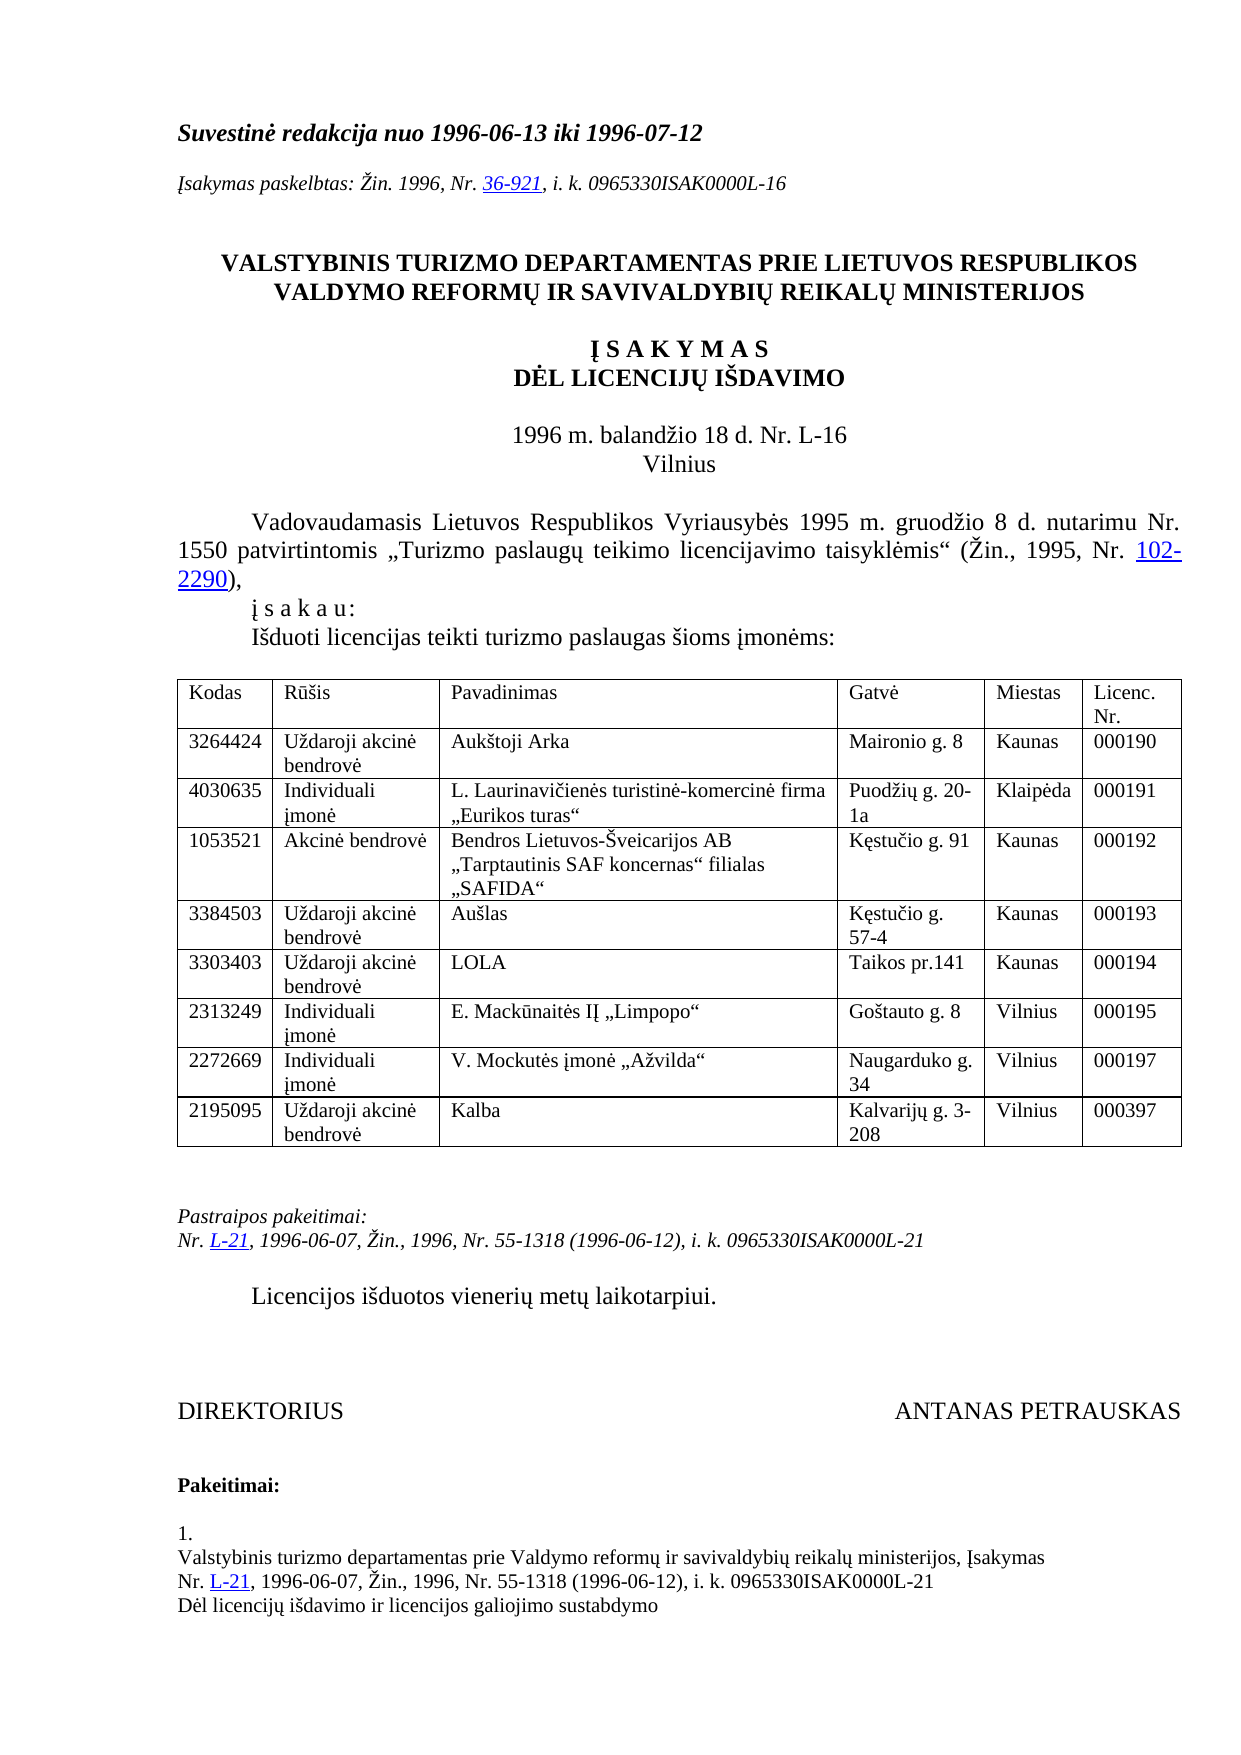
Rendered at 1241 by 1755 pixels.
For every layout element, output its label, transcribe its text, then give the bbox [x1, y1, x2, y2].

table_cell 000191 [1083, 779, 1181, 827]
table_cell Maironio g. 8 [838, 729, 984, 777]
table_cell LOLA [440, 950, 837, 998]
table_cell Uždaroji akcinė bendrovė [273, 1098, 439, 1146]
table_cell 000194 [1083, 950, 1181, 998]
text Licencijos išduotos vienerių metų laikotarpiui. [177, 1281, 1181, 1310]
text Įsakymas paskelbtas: Žin. 1996, Nr. 36-921, i. k. 0965330ISAK0000L-16 [177, 171, 1181, 195]
table_cell Individuali įmonė [273, 1048, 439, 1096]
table_cell Kaunas [985, 729, 1082, 777]
table_cell Uždaroji akcinė bendrovė [273, 729, 439, 777]
table_header Gatvė [838, 680, 984, 728]
table_cell L. Laurinavičienės turistinė-komercinė firma „Eurikos turas“ [440, 779, 837, 827]
table_cell Vilnius [985, 1048, 1082, 1096]
text Pakeitimai: [177, 1473, 1181, 1497]
text VALSTYBINIS TURIZMO DEPARTAMENTAS PRIE LIETUVOS RESPUBLIKOS VALDYMO REFORMŲ IR SAVIVALDYBIŲ REIKALŲ MINISTERIJOS [177, 248, 1181, 305]
text DĖL LICENCIJŲ IŠDAVIMO [177, 363, 1181, 392]
table_cell 000193 [1083, 901, 1181, 949]
table_cell Uždaroji akcinė bendrovė [273, 901, 439, 949]
text Į S A K Y M A S [177, 334, 1181, 363]
table_cell Akcinė bendrovė [273, 828, 439, 900]
table_cell Individuali įmonė [273, 779, 439, 827]
table_cell Kęstučio g. 91 [838, 828, 984, 900]
table_cell Kalvarijų g. 3-208 [838, 1098, 984, 1146]
table_header Licenc. Nr. [1083, 680, 1181, 728]
table_cell Uždaroji akcinė bendrovė [273, 950, 439, 998]
table_cell 4030635 [178, 779, 272, 827]
table_header Rūšis [273, 680, 439, 728]
table_cell Goštauto g. 8 [838, 999, 984, 1047]
table_header Pavadinimas [440, 680, 837, 728]
table_cell Kęstučio g. 57-4 [838, 901, 984, 949]
table_cell 3303403 [178, 950, 272, 998]
table_cell Vilnius [985, 999, 1082, 1047]
table_cell 000192 [1083, 828, 1181, 900]
text Nr. L-21, 1996-06-07, Žin., 1996, Nr. 55-1318 (1996-06-12), i. k. 0965330ISAK0000L-21 [177, 1569, 1181, 1593]
text Vilnius [177, 449, 1181, 478]
table_cell 000197 [1083, 1048, 1181, 1096]
table_cell 000195 [1083, 999, 1181, 1047]
table_cell 1053521 [178, 828, 272, 900]
table_cell Naugarduko g. 34 [838, 1048, 984, 1096]
text Pastraipos pakeitimai: [177, 1204, 1181, 1228]
table_cell Kaunas [985, 828, 1082, 900]
table_cell 3264424 [178, 729, 272, 777]
table_cell Klaipėda [985, 779, 1082, 827]
table_cell Kalba [440, 1098, 837, 1146]
table_cell 000397 [1083, 1098, 1181, 1146]
table_cell Individuali įmonė [273, 999, 439, 1047]
text 1996 m. balandžio 18 d. Nr. L-16 [177, 420, 1181, 449]
table_cell 3384503 [178, 901, 272, 949]
table_header Kodas [178, 680, 272, 728]
table_cell Aukštoji Arka [440, 729, 837, 777]
table_cell E. Mackūnaitės IĮ „Limpopo“ [440, 999, 837, 1047]
table_cell Kaunas [985, 901, 1082, 949]
table_cell V. Mockutės įmonė „Ažvilda“ [440, 1048, 837, 1096]
table_cell Bendros Lietuvos-Šveicarijos AB „Tarptautinis SAF koncernas“ filialas „SAFIDA“ [440, 828, 837, 900]
table_cell 2272669 [178, 1048, 272, 1096]
table_cell Aušlas [440, 901, 837, 949]
text Nr. L-21, 1996-06-07, Žin., 1996, Nr. 55-1318 (1996-06-12), i. k. 0965330ISAK0000L-21 [177, 1228, 1181, 1252]
text 1. [177, 1521, 1181, 1545]
table_cell Kaunas [985, 950, 1082, 998]
table_cell Taikos pr.141 [838, 950, 984, 998]
text Išduoti licencijas teikti turizmo paslaugas šioms įmonėms: [177, 622, 1181, 650]
table_cell 000190 [1083, 729, 1181, 777]
text Valstybinis turizmo departamentas prie Valdymo reformų ir savivaldybių reikalų ministerijos, Įsakymas [177, 1545, 1181, 1569]
table_cell 2313249 [178, 999, 272, 1047]
text DIREKTORIUS ANTANAS PETRAUSKAS [177, 1396, 1181, 1425]
text Suvestinė redakcija nuo 1996-06-13 iki 1996-07-12 [177, 118, 1181, 147]
text įsakau: [177, 593, 1181, 622]
table_cell Vilnius [985, 1098, 1082, 1146]
text Dėl licencijų išdavimo ir licencijos galiojimo sustabdymo [177, 1593, 1181, 1617]
table_header Miestas [985, 680, 1082, 728]
table_cell 2195095 [178, 1098, 272, 1146]
text Vadovaudamasis Lietuvos Respublikos Vyriausybės 1995 m. gruodžio 8 d. nutarimu Nr. 1550 patvirtintomis „Turizmo paslaugų teikimo licencijavimo taisyklėmis“ (Žin., 1995, Nr. 102-2290), [177, 507, 1181, 593]
table_cell Puodžių g. 20-1a [838, 779, 984, 827]
